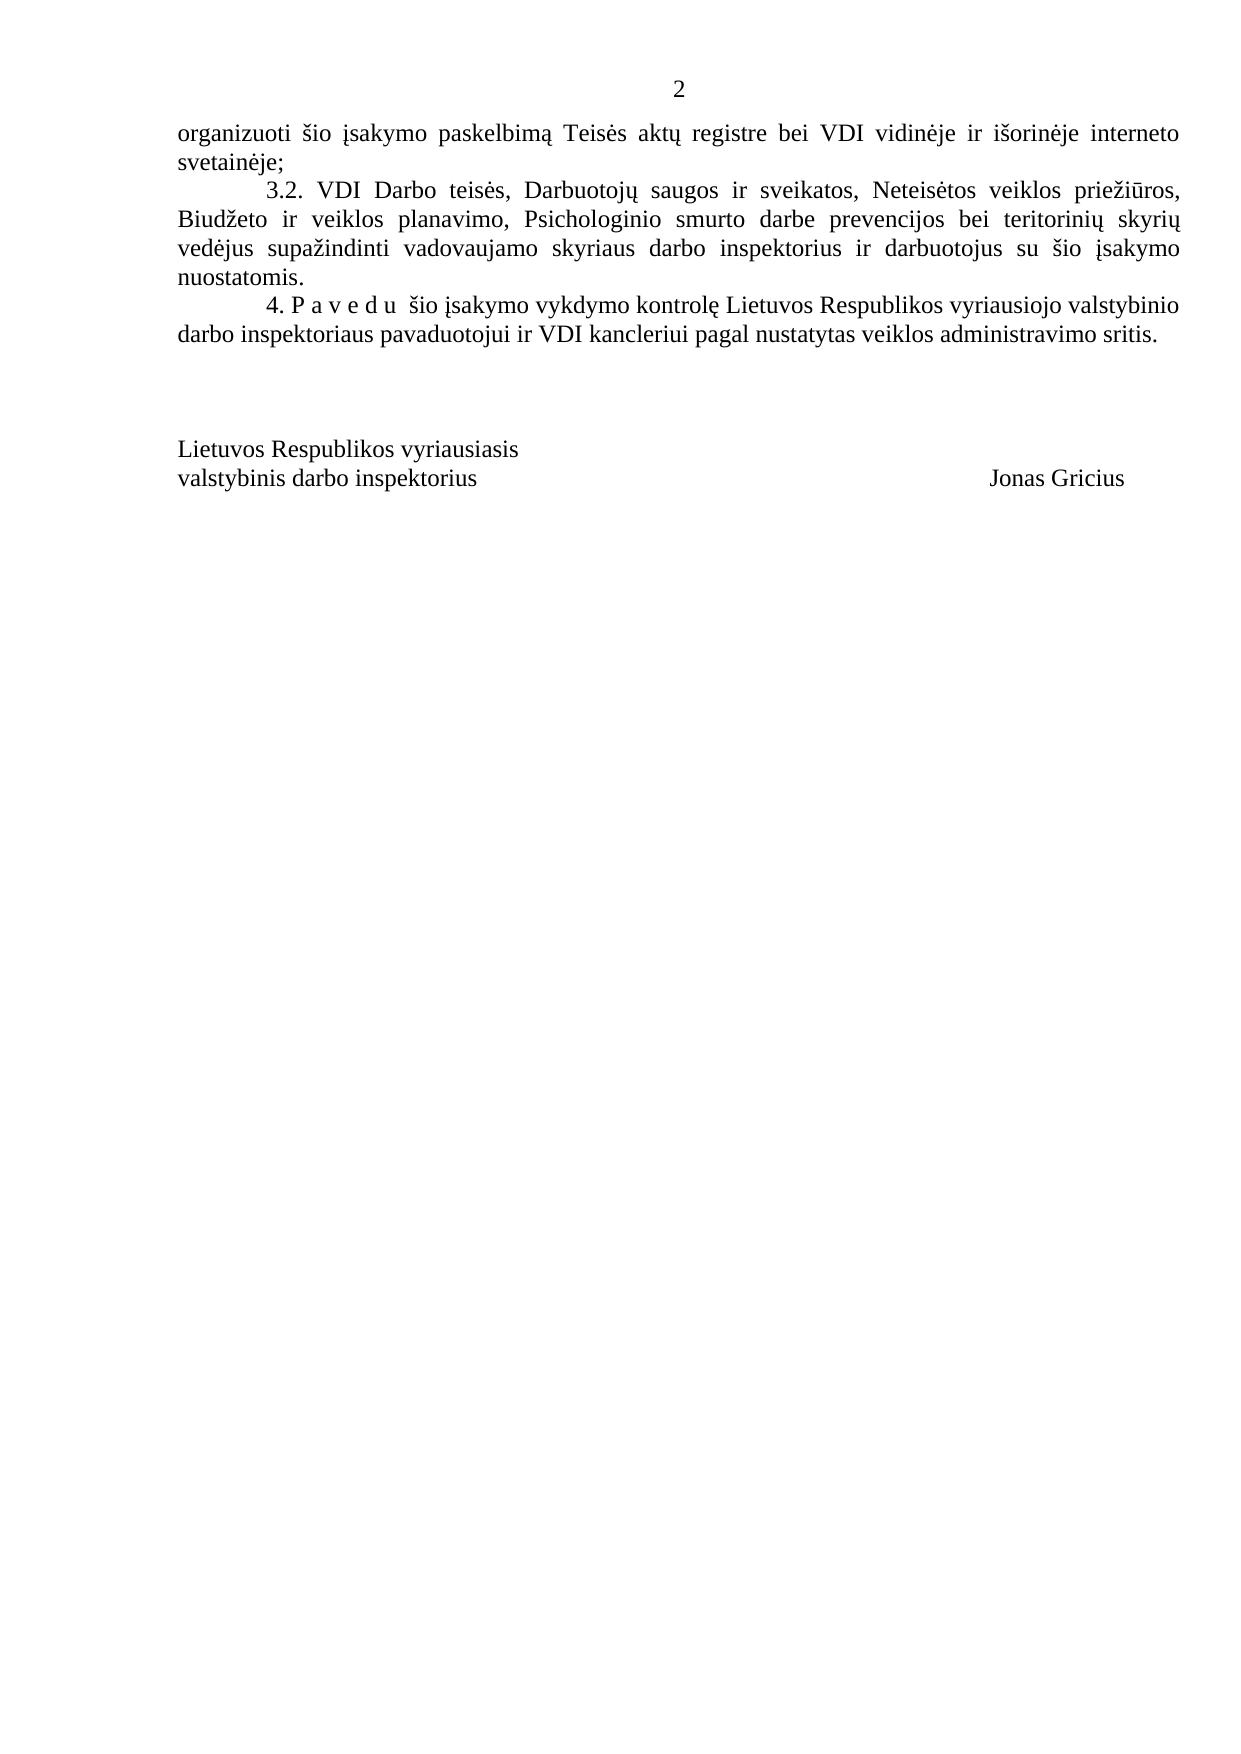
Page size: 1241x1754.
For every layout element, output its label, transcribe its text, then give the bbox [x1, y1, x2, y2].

text organizuoti šio įsakymo paskelbimą Teisės aktų registre bei VDI vidinėje ir išorinėje interneto svetainėje; [177, 118, 1181, 176]
text Lietuvos Respublikos vyriausiasis [177, 434, 1181, 463]
text 3.2. VDI Darbo teisės, Darbuotojų saugos ir sveikatos, Neteisėtos veiklos priežiūros, Biudžeto ir veiklos planavimo, Psichologinio smurto darbe prevencijos bei teritorinių skyrių vedėjus supažindinti vadovaujamo skyriaus darbo inspektorius ir darbuotojus su šio įsakymo nuostatomis. [177, 176, 1181, 291]
text valstybinis darbo inspektorius Jonas Gricius [177, 463, 1181, 492]
text 4. P a v e d u šio įsakymo vykdymo kontrolę Lietuvos Respublikos vyriausiojo valstybinio darbo inspektoriaus pavaduotojui ir VDI kancleriui pagal nustatytas veiklos administravimo sritis. [177, 291, 1181, 348]
